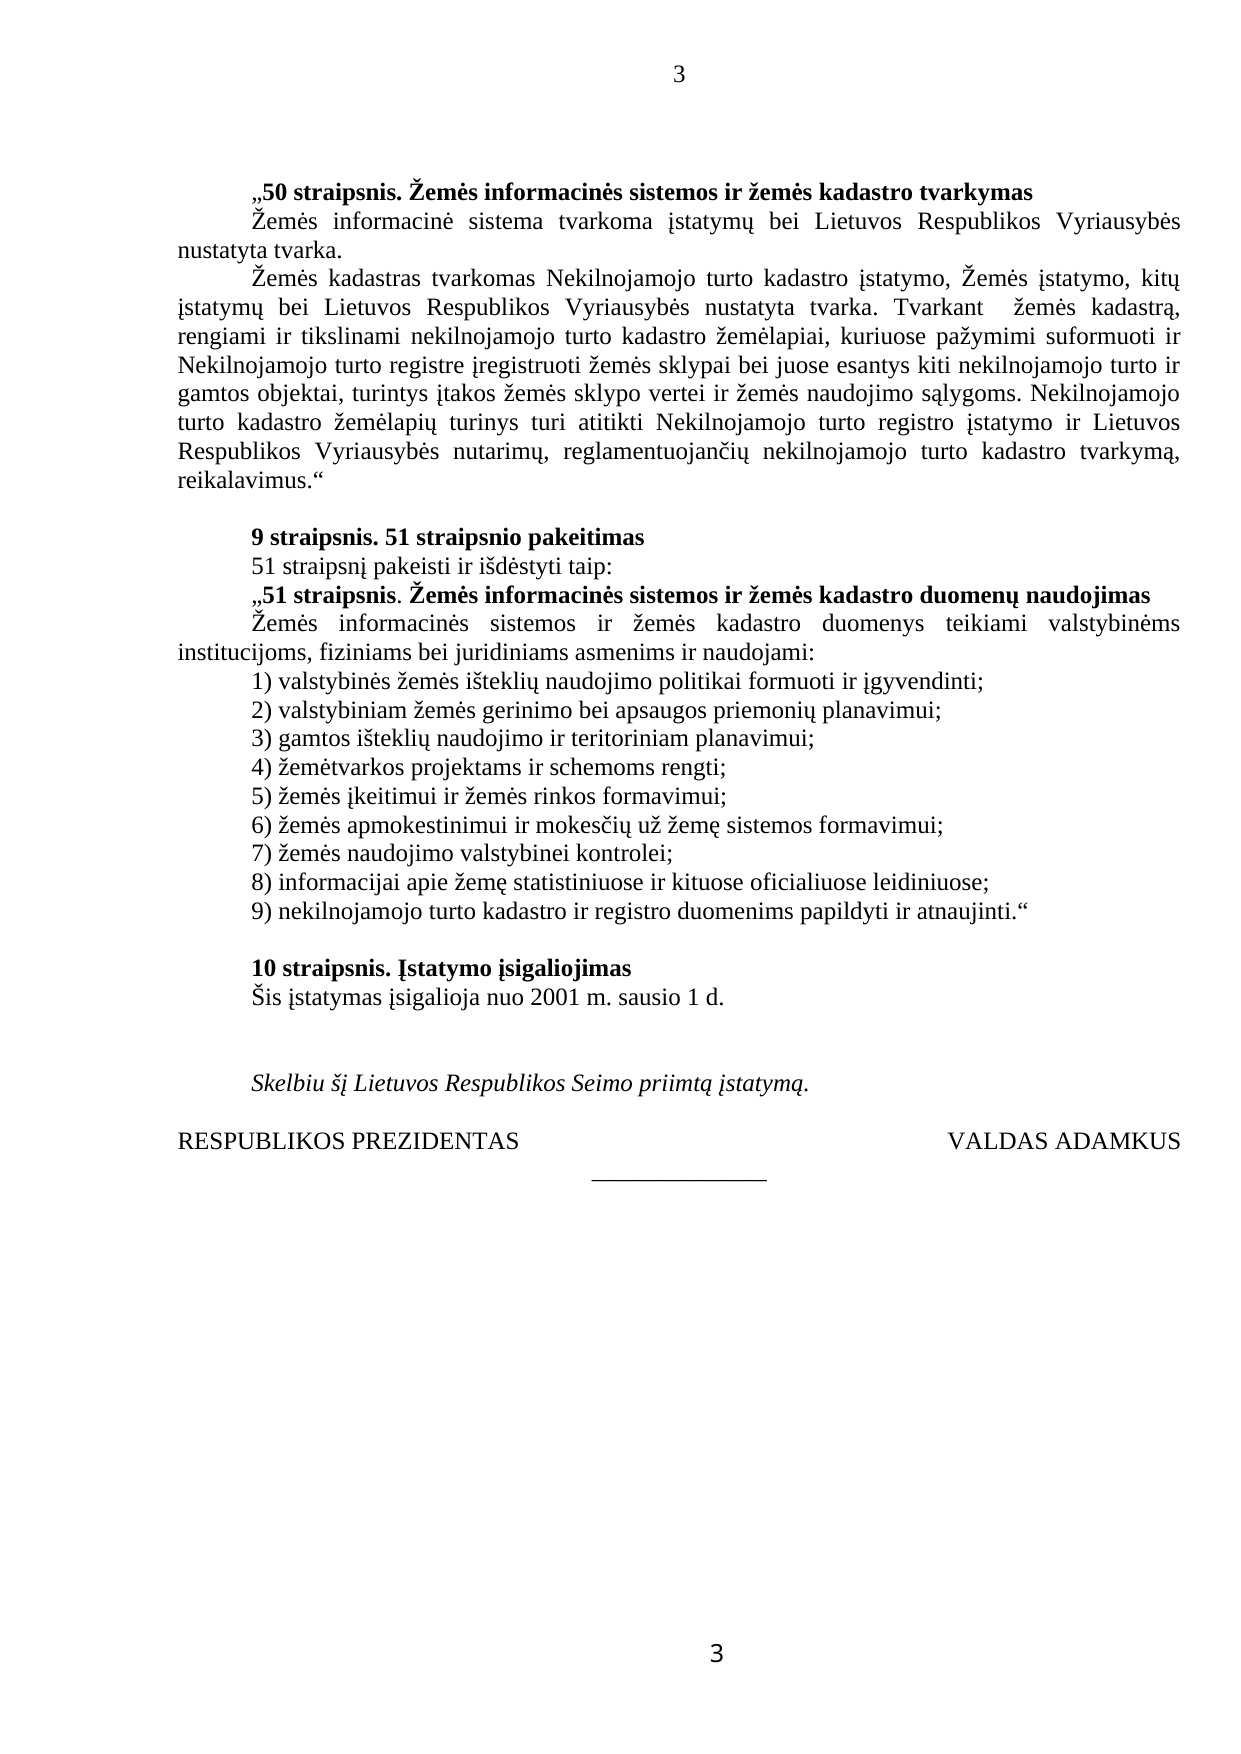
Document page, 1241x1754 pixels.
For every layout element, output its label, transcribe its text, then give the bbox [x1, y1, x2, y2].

text „50 straipsnis. Žemės informacinės sistemos ir žemės kadastro tvarkymas [177, 177, 1181, 206]
text Žemės informacinės sistemos ir žemės kadastro duomenys teikiami valstybinėms institucijoms, fiziniams bei juridiniams asmenims ir naudojami: [177, 608, 1181, 666]
text 9) nekilnojamojo turto kadastro ir registro duomenims papildyti ir atnaujinti.“ [177, 896, 1181, 925]
text 9 straipsnis. 51 straipsnio pakeitimas [177, 522, 1181, 551]
text 1) valstybinės žemės išteklių naudojimo politikai formuoti ir įgyvendinti; [177, 666, 1181, 695]
text 7) žemės naudojimo valstybinei kontrolei; [177, 838, 1181, 867]
text ______________ [177, 1155, 1181, 1183]
text „51 straipsnis. Žemės informacinės sistemos ir žemės kadastro duomenų naudojimas [177, 580, 1181, 608]
text Žemės kadastras tvarkomas Nekilnojamojo turto kadastro įstatymo, Žemės įstatymo, kitų įstatymų bei Lietuvos Respublikos Vyriausybės nustatyta tvarka. Tvarkant žemės kadastrą, rengiami ir tikslinami nekilnojamojo turto kadastro žemėlapiai, kuriuose pažymimi suformuoti ir Nekilnojamojo turto registre įregistruoti žemės sklypai bei juose esantys kiti nekilnojamojo turto ir gamtos objektai, turintys įtakos žemės sklypo vertei ir žemės naudojimo sąlygoms. Nekilnojamojo turto kadastro žemėlapių turinys turi atitikti Nekilnojamojo turto registro įstatymo ir Lietuvos Respublikos Vyriausybės nutarimų, reglamentuojančių nekilnojamojo turto kadastro tvarkymą, reikalavimus.“ [177, 263, 1181, 493]
text 4) žemėtvarkos projektams ir schemoms rengti; [177, 752, 1181, 781]
text Šis įstatymas įsigalioja nuo 2001 m. sausio 1 d. [177, 982, 1181, 1011]
text 10 straipsnis. Įstatymo įsigaliojimas [177, 953, 1181, 982]
text 3) gamtos išteklių naudojimo ir teritoriniam planavimui; [177, 723, 1181, 752]
text 6) žemės apmokestinimui ir mokesčių už žemę sistemos formavimui; [177, 810, 1181, 838]
text 51 straipsnį pakeisti ir išdėstyti taip: [177, 551, 1181, 580]
text RESPUBLIKOS PREZIDENTAS VALDAS ADAMKUS [177, 1126, 1181, 1155]
text 2) valstybiniam žemės gerinimo bei apsaugos priemonių planavimui; [177, 695, 1181, 723]
text Žemės informacinė sistema tvarkoma įstatymų bei Lietuvos Respublikos Vyriausybės nustatyta tvarka. [177, 206, 1181, 263]
text Skelbiu šį Lietuvos Respublikos Seimo priimtą įstatymą. [177, 1068, 1181, 1097]
text 5) žemės įkeitimui ir žemės rinkos formavimui; [177, 781, 1181, 810]
text 8) informacijai apie žemę statistiniuose ir kituose oficialiuose leidiniuose; [177, 867, 1181, 896]
